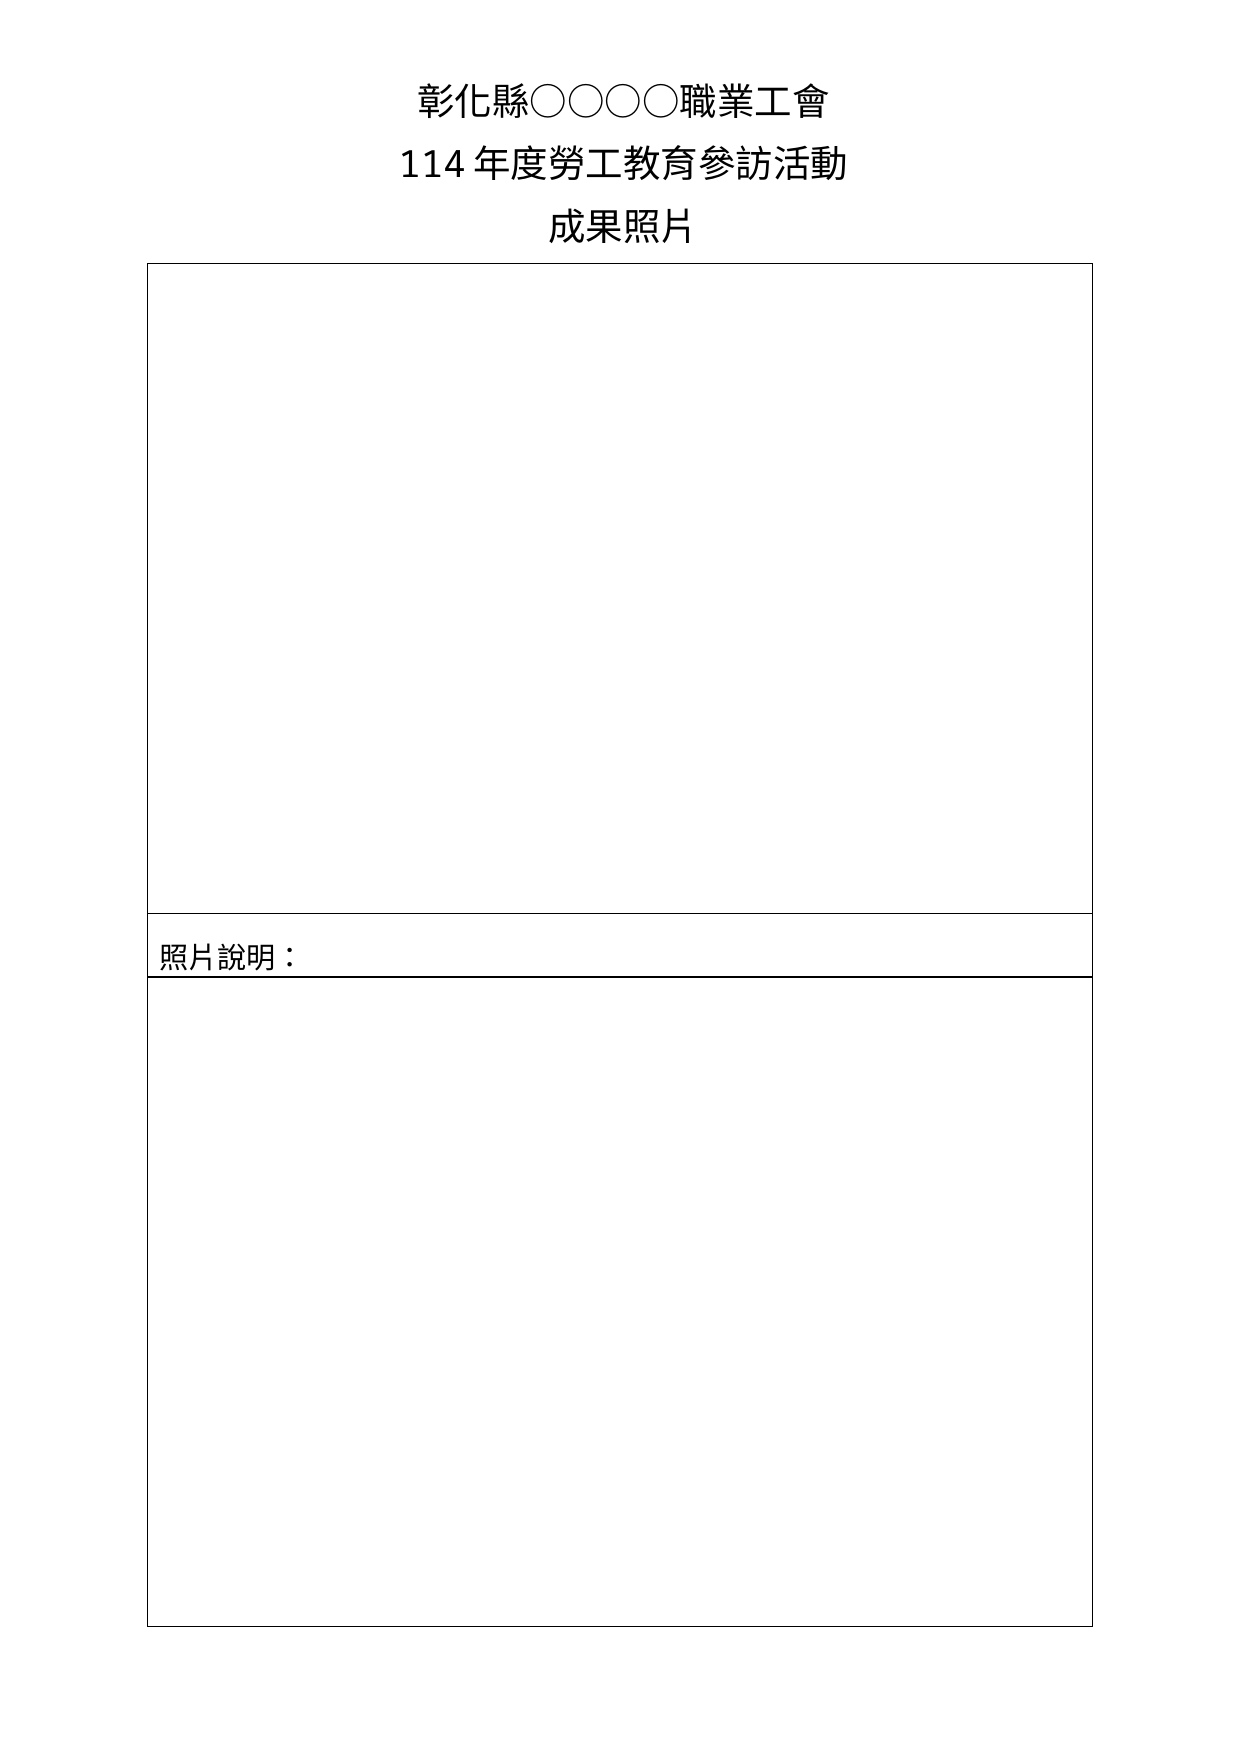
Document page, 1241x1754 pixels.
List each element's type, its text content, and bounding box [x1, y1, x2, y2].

text 彰化縣○○○○職業工會 [118, 57, 1128, 119]
table_cell 照片說明： [148, 914, 1092, 976]
text 成果照片 [118, 182, 1128, 244]
table_header [148, 264, 1092, 913]
text 114年度勞工教育參訪活動 [118, 119, 1128, 182]
table_cell [148, 978, 1092, 1626]
